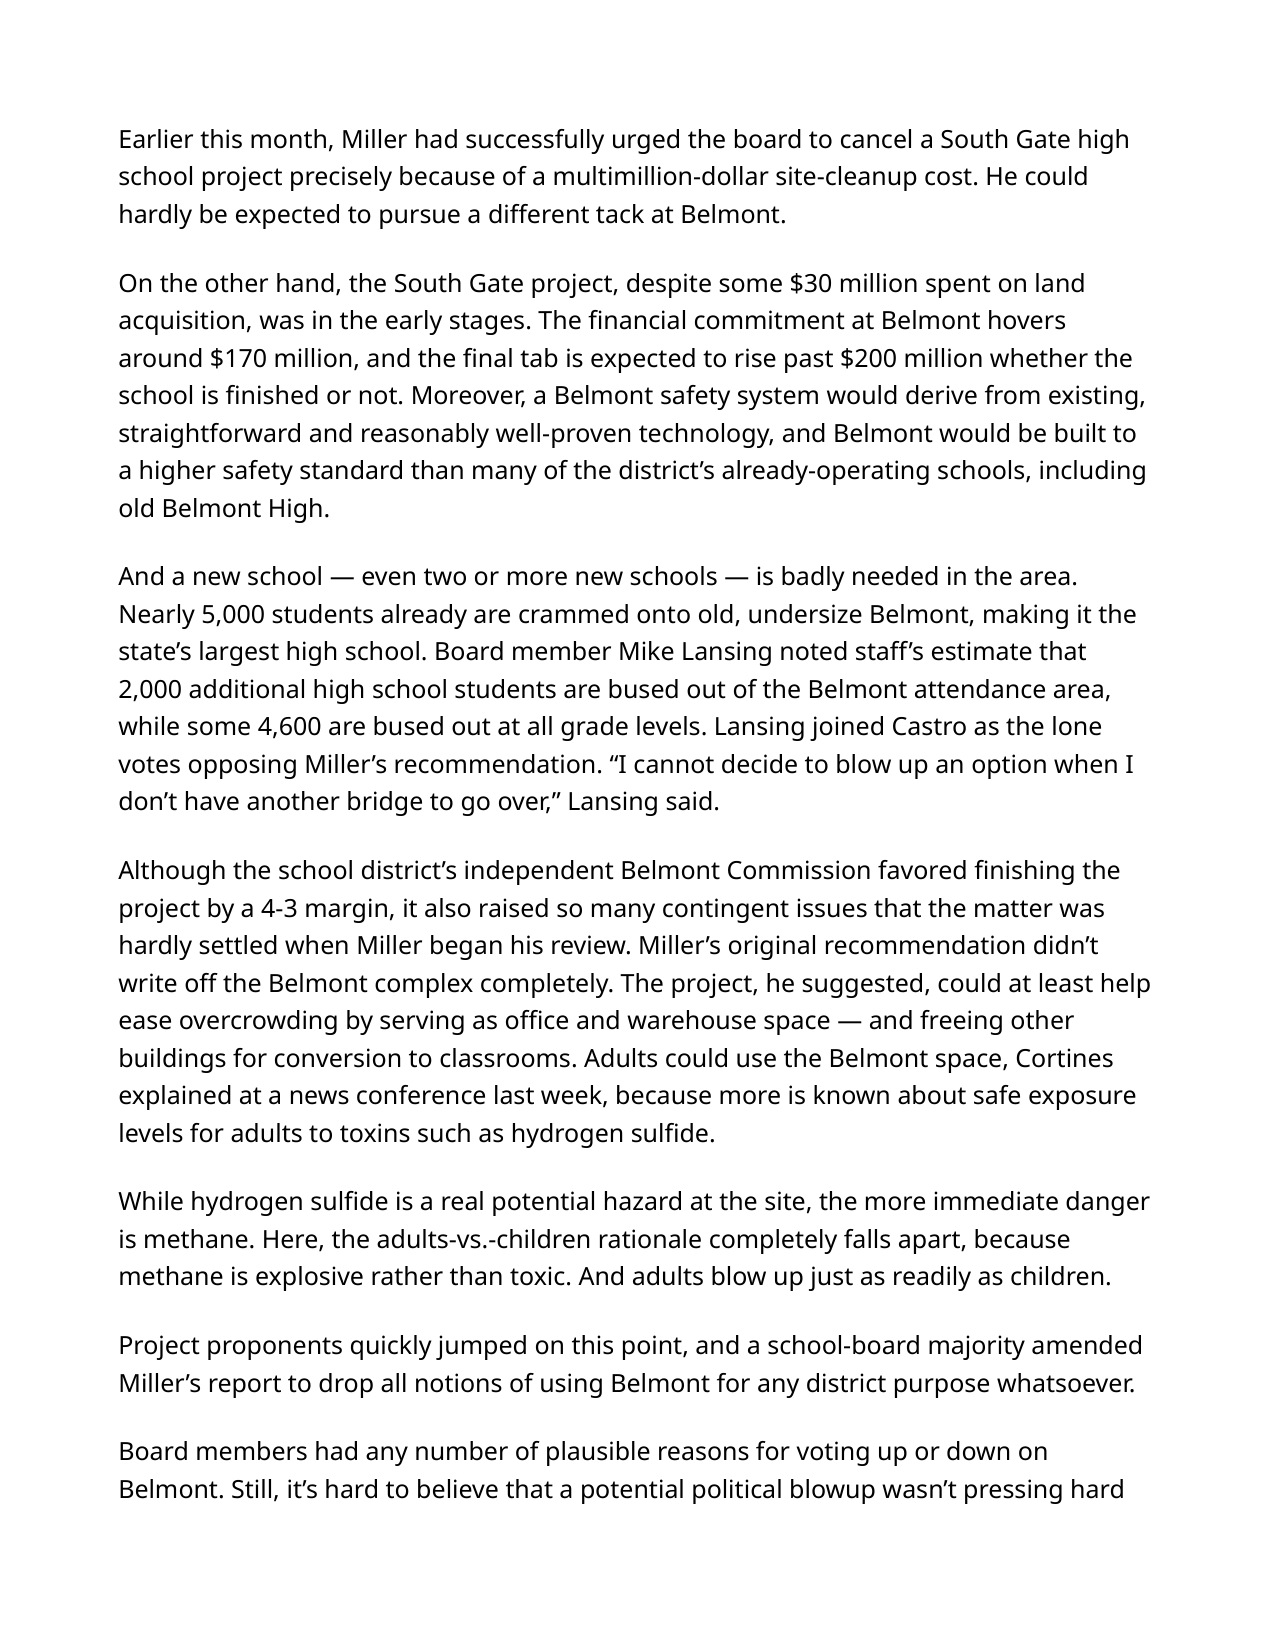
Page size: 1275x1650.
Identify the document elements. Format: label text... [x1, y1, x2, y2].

text Earlier this month, Miller had successfully urged the board to cancel a South Gate high school project precisely because of a multimillion-dollar site-cleanup cost. He could hardly be expected to pursue a different tack at Belmont. [118, 118, 1157, 231]
text Although the school district’s independent Belmont Commission favored finishing the project by a 4-3 margin, it also raised so many contingent issues that the matter was hardly settled when Miller began his review. Miller’s original recommendation didn’t write off the Belmont complex completely. The project, he suggested, could at least help ease overcrowding by serving as office and warehouse space — and freeing other buildings for conversion to classrooms. Adults could use the Belmont space, Cortines explained at a news conference last week, because more is known about safe exposure levels for adults to toxins such as hydrogen sulfide. [118, 849, 1157, 1149]
text On the other hand, the South Gate project, despite some $30 million spent on land acquisition, was in the early stages. The financial commitment at Belmont hovers around $170 million, and the final tab is expected to rise past $200 million whether the school is finished or not. Moreover, a Belmont safety system would derive from existing, straightforward and reasonably well-proven technology, and Belmont would be built to a higher safety standard than many of the district’s already-operating schools, including old Belmont High. [118, 262, 1157, 524]
text And a new school — even two or more new schools — is badly needed in the area. Nearly 5,000 students already are crammed onto old, undersize Belmont, making it the state’s largest high school. Board member Mike Lansing noted staff’s estimate that 2,000 additional high school students are bused out of the Belmont attendance area, while some 4,600 are bused out at all grade levels. Lansing joined Castro as the lone votes opposing Miller’s recommendation. “I cannot decide to blow up an option when I don’t have another bridge to go over,” Lansing said. [118, 556, 1157, 818]
text Project proponents quickly jumped on this point, and a school-board majority amended Miller’s report to drop all notions of using Belmont for any district purpose whatsoever. [118, 1324, 1157, 1399]
text While hydrogen sulfide is a real potential hazard at the site, the more immediate danger is methane. Here, the adults-vs.-children rationale completely falls apart, because methane is explosive rather than toxic. And adults blow up just as readily as children. [118, 1181, 1157, 1293]
text Board members had any number of plausible reasons for voting up or down on Belmont. Still, it’s hard to believe that a potential political blowup wasn’t pressing hard [118, 1431, 1157, 1506]
